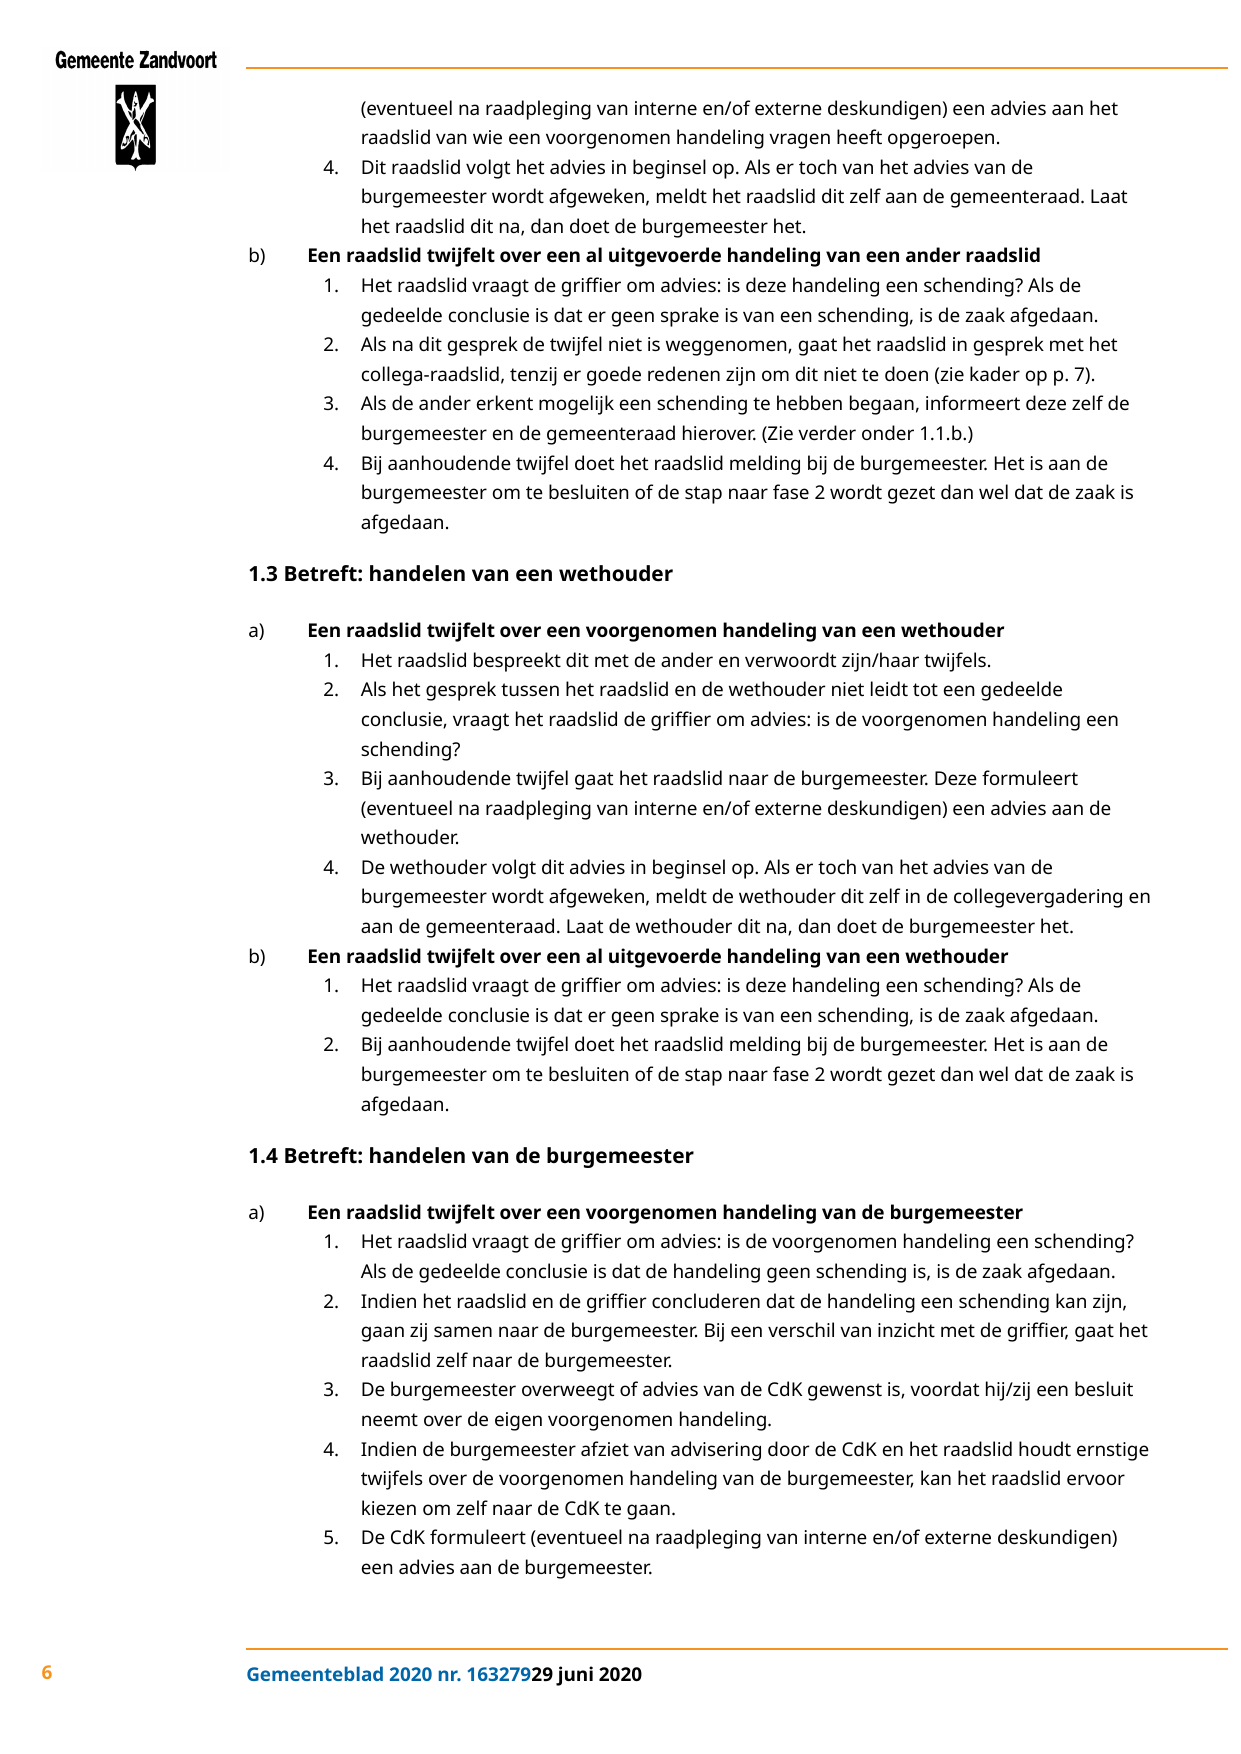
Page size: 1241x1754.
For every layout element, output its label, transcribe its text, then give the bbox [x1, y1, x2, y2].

list Het raadslid vraagt de griffier om advies: is deze handeling een schending? Als de gedeelde conclusie is dat er geen sprake is van een schending, is de zaak afgedaan. [323, 272, 1152, 328]
list (eventueel na raadpleging van interne en/of externe deskundigen) een advies aan het raadslid van wie een voorgenomen handeling vragen heeft opgeroepen. [323, 95, 1152, 150]
list Als de ander erkent mogelijk een schending te hebben begaan, informeert deze zelf de burgemeester en de gemeenteraad hierover. (Zie verder onder 1.1.b.) [323, 391, 1152, 446]
picture [41, 47, 231, 172]
list De wethouder volgt dit advies in beginsel op. Als er toch van het advies van de burgemeester wordt afgeweken, meldt de wethouder dit zelf in de collegevergadering en aan de gemeenteraad. Laat de wethouder dit na, dan doet de burgemeester het. [323, 854, 1152, 939]
list Als na dit gesprek de twijfel niet is weggenomen, gaat het raadslid in gesprek met het collega-raadslid, tenzij er goede redenen zijn om dit niet te doen (zie kader op p. 7). [323, 331, 1152, 387]
list Een raadslid twijfelt over een voorgenomen handeling van de burgemeester [248, 1199, 1152, 1225]
list Een raadslid twijfelt over een al uitgevoerde handeling van een ander raadslid [248, 243, 1152, 268]
list Dit raadslid volgt het advies in beginsel op. Als er toch van het advies van de burgemeester wordt afgeweken, meldt het raadslid dit zelf aan de gemeenteraad. Laat het raadslid dit na, dan doet de burgemeester het. [323, 154, 1152, 239]
list Een raadslid twijfelt over een voorgenomen handeling van een wethouder [248, 617, 1152, 643]
list Als het gesprek tussen het raadslid en de wethouder niet leidt tot een gedeelde conclusie, vraagt het raadslid de griffier om advies: is de voorgenomen handeling een schending? [323, 677, 1152, 761]
list Indien het raadslid en de griffier concluderen dat de handeling een schending kan zijn, gaan zij samen naar de burgemeester. Bij een verschil van inzicht met de griffier, gaat het raadslid zelf naar de burgemeester. [323, 1288, 1152, 1373]
text 1.3 Betreft: handelen van een wethouder [248, 559, 1152, 588]
list De burgemeester overweegt of advies van de CdK gewenst is, voordat hij/zij een besluit neemt over de eigen voorgenomen handeling. [323, 1377, 1152, 1432]
list Bij aanhoudende twijfel doet het raadslid melding bij de burgemeester. Het is aan de burgemeester om te besluiten of de stap naar fase 2 wordt gezet dan wel dat de zaak is afgedaan. [323, 1032, 1152, 1116]
text 1.4 Betreft: handelen van de burgemeester [248, 1141, 1152, 1169]
list Het raadslid bespreekt dit met de ander en verwoordt zijn/haar twijfels. [323, 647, 1152, 673]
list Het raadslid vraagt de griffier om advies: is deze handeling een schending? Als de gedeelde conclusie is dat er geen sprake is van een schending, is de zaak afgedaan. [323, 972, 1152, 1028]
list Indien de burgemeester afziet van advisering door de CdK en het raadslid houdt ernstige twijfels over de voorgenomen handeling van de burgemeester, kan het raadslid ervoor kiezen om zelf naar de CdK te gaan. [323, 1436, 1152, 1521]
list Het raadslid vraagt de griffier om advies: is de voorgenomen handeling een schending? Als de gedeelde conclusie is dat de handeling geen schending is, is de zaak afgedaan. [323, 1229, 1152, 1284]
list Een raadslid twijfelt over een al uitgevoerde handeling van een wethouder [248, 943, 1152, 968]
list De CdK formuleert (eventueel na raadpleging van interne en/of externe deskundigen) een advies aan de burgemeester. [323, 1524, 1152, 1580]
list Bij aanhoudende twijfel gaat het raadslid naar de burgemeester. Deze formuleert (eventueel na raadpleging van interne en/of externe deskundigen) een advies aan de wethouder. [323, 765, 1152, 850]
list Bij aanhoudende twijfel doet het raadslid melding bij de burgemeester. Het is aan de burgemeester om te besluiten of de stap naar fase 2 wordt gezet dan wel dat de zaak is afgedaan. [323, 450, 1152, 535]
